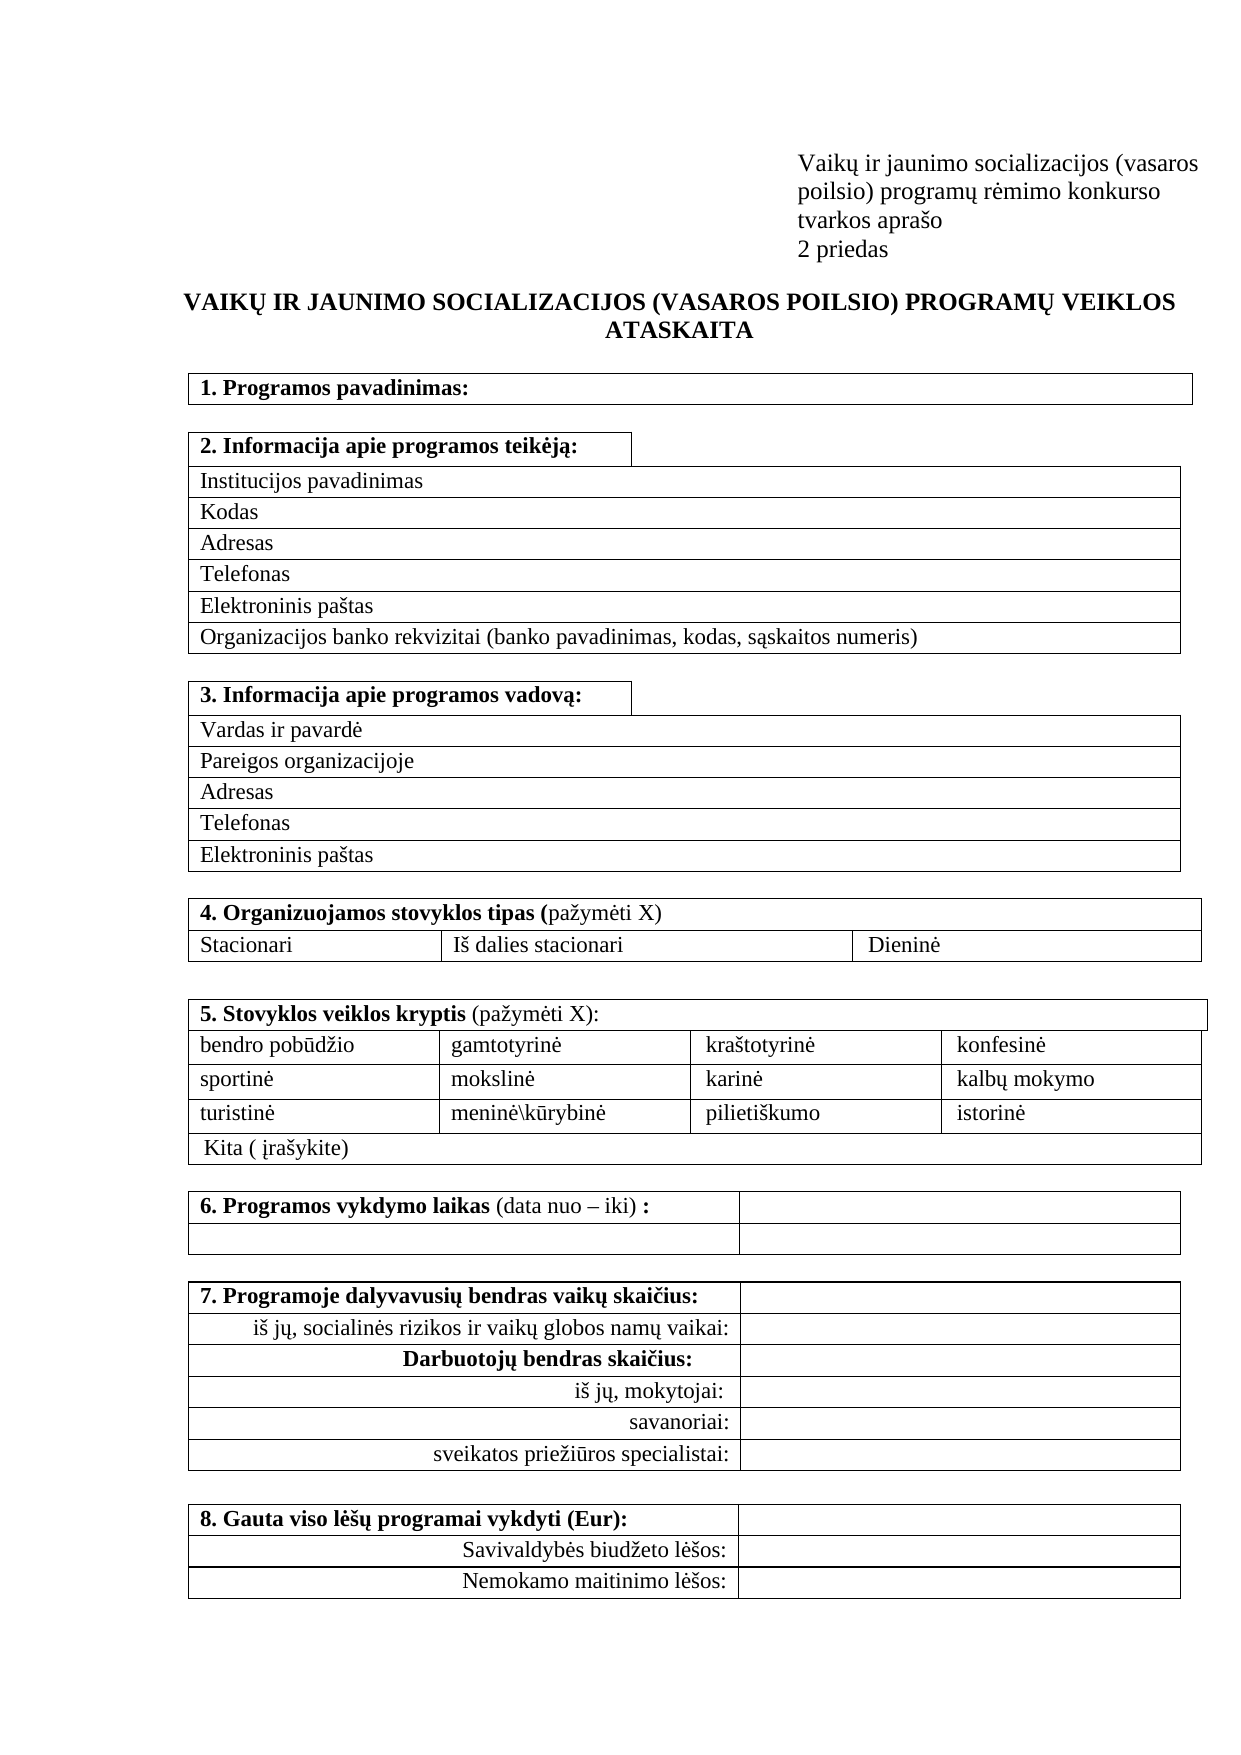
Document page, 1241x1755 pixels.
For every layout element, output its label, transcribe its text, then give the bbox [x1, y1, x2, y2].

table_cell Kodas [189, 498, 1180, 528]
table_cell karinė [691, 1065, 941, 1098]
table_cell mokslinė [440, 1065, 690, 1098]
table_cell [1202, 1064, 1207, 1098]
table_header 5. Stovyklos veiklos kryptis (pažymėti X): [189, 1000, 1207, 1030]
table_header 1. Programos pavadinimas: [189, 374, 1192, 404]
table_cell pilietiškumo [691, 1100, 941, 1132]
table_cell sveikatos priežiūros specialistai: [189, 1440, 740, 1470]
text 2 priedas [722, 234, 1240, 263]
table_cell [739, 1568, 1180, 1598]
table_cell [741, 1345, 1180, 1376]
table_cell Kita ( įrašykite) [189, 1134, 1201, 1164]
table_cell [741, 1408, 1180, 1438]
table_header 6. Programos vykdymo laikas (data nuo – iki) : [189, 1192, 739, 1223]
table_header 2. Informacija apie programos teikėją: [189, 433, 631, 466]
table_cell [1202, 1099, 1207, 1132]
table_cell Iš dalies stacionari [442, 931, 852, 961]
table_cell [739, 1536, 1180, 1566]
table_cell Darbuotojų bendras skaičius: [189, 1345, 740, 1376]
table_header 7. Programoje dalyvavusių bendras vaikų skaičius: [189, 1283, 740, 1313]
table_cell Dieninė [853, 931, 1201, 961]
table_cell Nemokamo maitinimo lėšos: [189, 1568, 738, 1598]
table_cell kraštotyrinė [691, 1031, 941, 1064]
table_cell [1202, 1031, 1207, 1064]
table_cell [1202, 1133, 1207, 1164]
table_cell [741, 1377, 1180, 1407]
table_cell savanoriai: [189, 1408, 740, 1438]
table_cell [741, 1314, 1180, 1344]
table_header [741, 1283, 1180, 1313]
table_header 8. Gauta viso lėšų programai vykdyti (Eur): [189, 1505, 738, 1535]
table_cell sportinė [189, 1065, 439, 1098]
table_cell Stacionari [189, 931, 441, 961]
table_cell Adresas [189, 529, 1180, 559]
table_cell [740, 1224, 1180, 1254]
text Vaikų ir jaunimo socializacijos (vasaros poilsio) programų rėmimo konkurso [797, 148, 1240, 205]
table_header 4. Organizuojamos stovyklos tipas (pažymėti X) [189, 899, 1201, 930]
table_cell konfesinė [942, 1031, 1201, 1064]
table_cell Telefonas [189, 560, 1180, 591]
table_cell iš jų, socialinės rizikos ir vaikų globos namų vaikai: [189, 1314, 740, 1344]
table_cell istorinė [942, 1100, 1201, 1132]
table_cell gamtotyrinė [440, 1031, 690, 1064]
table_cell Elektroninis paštas [189, 841, 1180, 871]
table_cell Telefonas [189, 809, 1180, 839]
table_cell [741, 1440, 1180, 1470]
table_cell iš jų, mokytojai: [189, 1377, 740, 1407]
table_cell Elektroninis paštas [189, 592, 1180, 622]
table_cell Organizacijos banko rekvizitai (banko pavadinimas, kodas, sąskaitos numeris) [189, 623, 1180, 653]
table_header [740, 1192, 1180, 1223]
table_header [739, 1505, 1180, 1535]
table_cell kalbų mokymo [942, 1065, 1201, 1098]
table_cell Savivaldybės biudžeto lėšos: [189, 1536, 738, 1566]
table_header 3. Informacija apie programos vadovą: [189, 682, 631, 714]
text VAIKŲ IR JAUNIMO SOCIALIZACIJOS (VASAROS POILSIO) PROGRAMŲ VEIKLOS ATASKAITA [177, 287, 1181, 344]
table_cell [189, 1224, 739, 1254]
table_cell Institucijos pavadinimas [189, 467, 1180, 497]
table_cell bendro pobūdžio [189, 1031, 439, 1064]
table_cell turistinė [189, 1100, 439, 1132]
text tvarkos aprašo [797, 205, 1240, 234]
table_cell meninė\kūrybinė [440, 1100, 690, 1132]
table_cell Pareigos organizacijoje [189, 747, 1180, 777]
table_cell Adresas [189, 778, 1180, 808]
table_header [632, 432, 1180, 466]
table_header [632, 681, 1180, 714]
table_cell Vardas ir pavardė [189, 716, 1180, 746]
